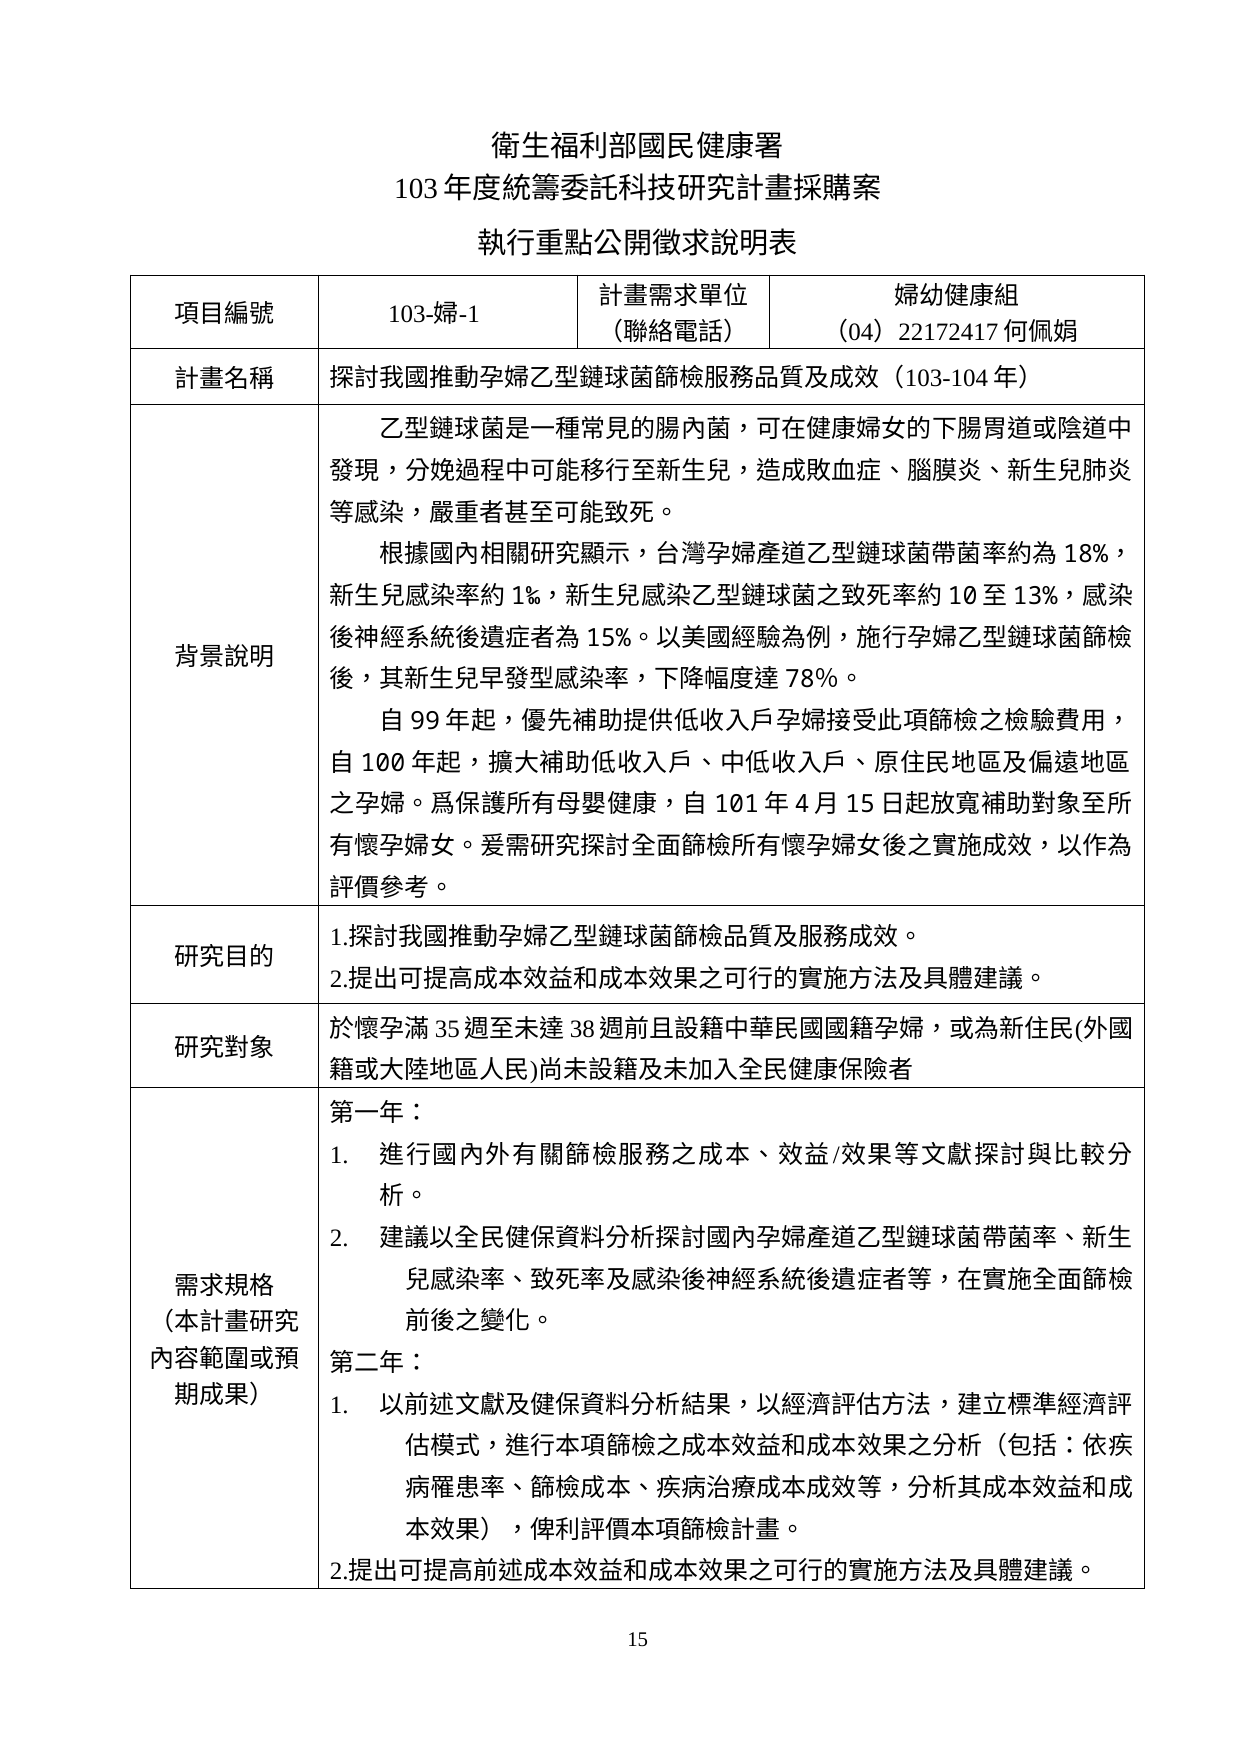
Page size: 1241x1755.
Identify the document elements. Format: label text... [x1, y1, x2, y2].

table_cell 研究對象 [131, 1004, 318, 1087]
text 103年度統籌委託科技研究計畫採購案 [150, 165, 1125, 207]
table_header 計畫需求單位 （聯絡電話） [578, 276, 769, 348]
text 執行重點公開徵求說明表 [150, 220, 1125, 262]
table_cell 背景說明 [131, 405, 318, 904]
table_cell 計畫名稱 [131, 349, 318, 403]
table_cell 探討我國推動孕婦乙型鏈球菌篩檢服務品質及成效（103-104年） [319, 349, 1144, 403]
table_header 婦幼健康組 （04）22172417何佩娟 [770, 276, 1144, 348]
table_cell 研究目的 [131, 906, 318, 1003]
text 衛生福利部國民健康署 [150, 123, 1125, 165]
table_cell 1.探討我國推動孕婦乙型鏈球菌篩檢品質及服務成效。 2.提出可提高成本效益和成本效果之可行的實施方法及具體建議。 [319, 906, 1144, 1003]
table_cell 第一年： 進行國內外有關篩檢服務之成本、效益/效果等文獻探討與比較分析。 建議以全民健保資料分析探討國內孕婦產道乙型鏈球菌帶菌率、新生兒感染率、致死率及感染後神經系統後遺症者等，在實施全面篩檢前後之變化。 第二年： 以前述文獻及健保資料分析結果，以經濟評估方法，建立標準經濟評估模式，進行本項篩檢之成本效益和成本效果之分析（包括：依疾病罹患率、篩檢成本、疾病治療成本成效等，分析其成本效益和成本效果），俾利評價本項篩檢計畫。 2.提出可提高前述成本效益和成本效果之可行的實施方法及具體建議。 [319, 1088, 1144, 1588]
table_cell 需求規格 （本計畫研究內容範圍或預期成果） [131, 1088, 318, 1588]
table_header 103-婦-1 [319, 276, 577, 348]
table_header 項目編號 [131, 276, 318, 348]
table_cell 乙型鏈球菌是一種常見的腸內菌，可在健康婦女的下腸胃道或陰道中發現，分娩過程中可能移行至新生兒，造成敗血症、腦膜炎、新生兒肺炎等感染，嚴重者甚至可能致死。 根據國內相關研究顯示，台灣孕婦產道乙型鏈球菌帶菌率約為18%，新生兒感染率約1‰，新生兒感染乙型鏈球菌之致死率約10至13%，感染後神經系統後遺症者為15%。以美國經驗為例，施行孕婦乙型鏈球菌篩檢後，其新生兒早發型感染率，下降幅度達78％。 自99年起，優先補助提供低收入戶孕婦接受此項篩檢之檢驗費用，自100年起，擴大補助低收入戶、中低收入戶、原住民地區及偏遠地區之孕婦。爲保護所有母嬰健康，自101年4月15日起放寬補助對象至所有懷孕婦女。爰需研究探討全面篩檢所有懷孕婦女後之實施成效，以作為評價參考。 [319, 405, 1144, 904]
table_cell 於懷孕滿35週至未達38週前且設籍中華民國國籍孕婦，或為新住民(外國籍或大陸地區人民)尚未設籍及未加入全民健康保險者 [319, 1004, 1144, 1087]
